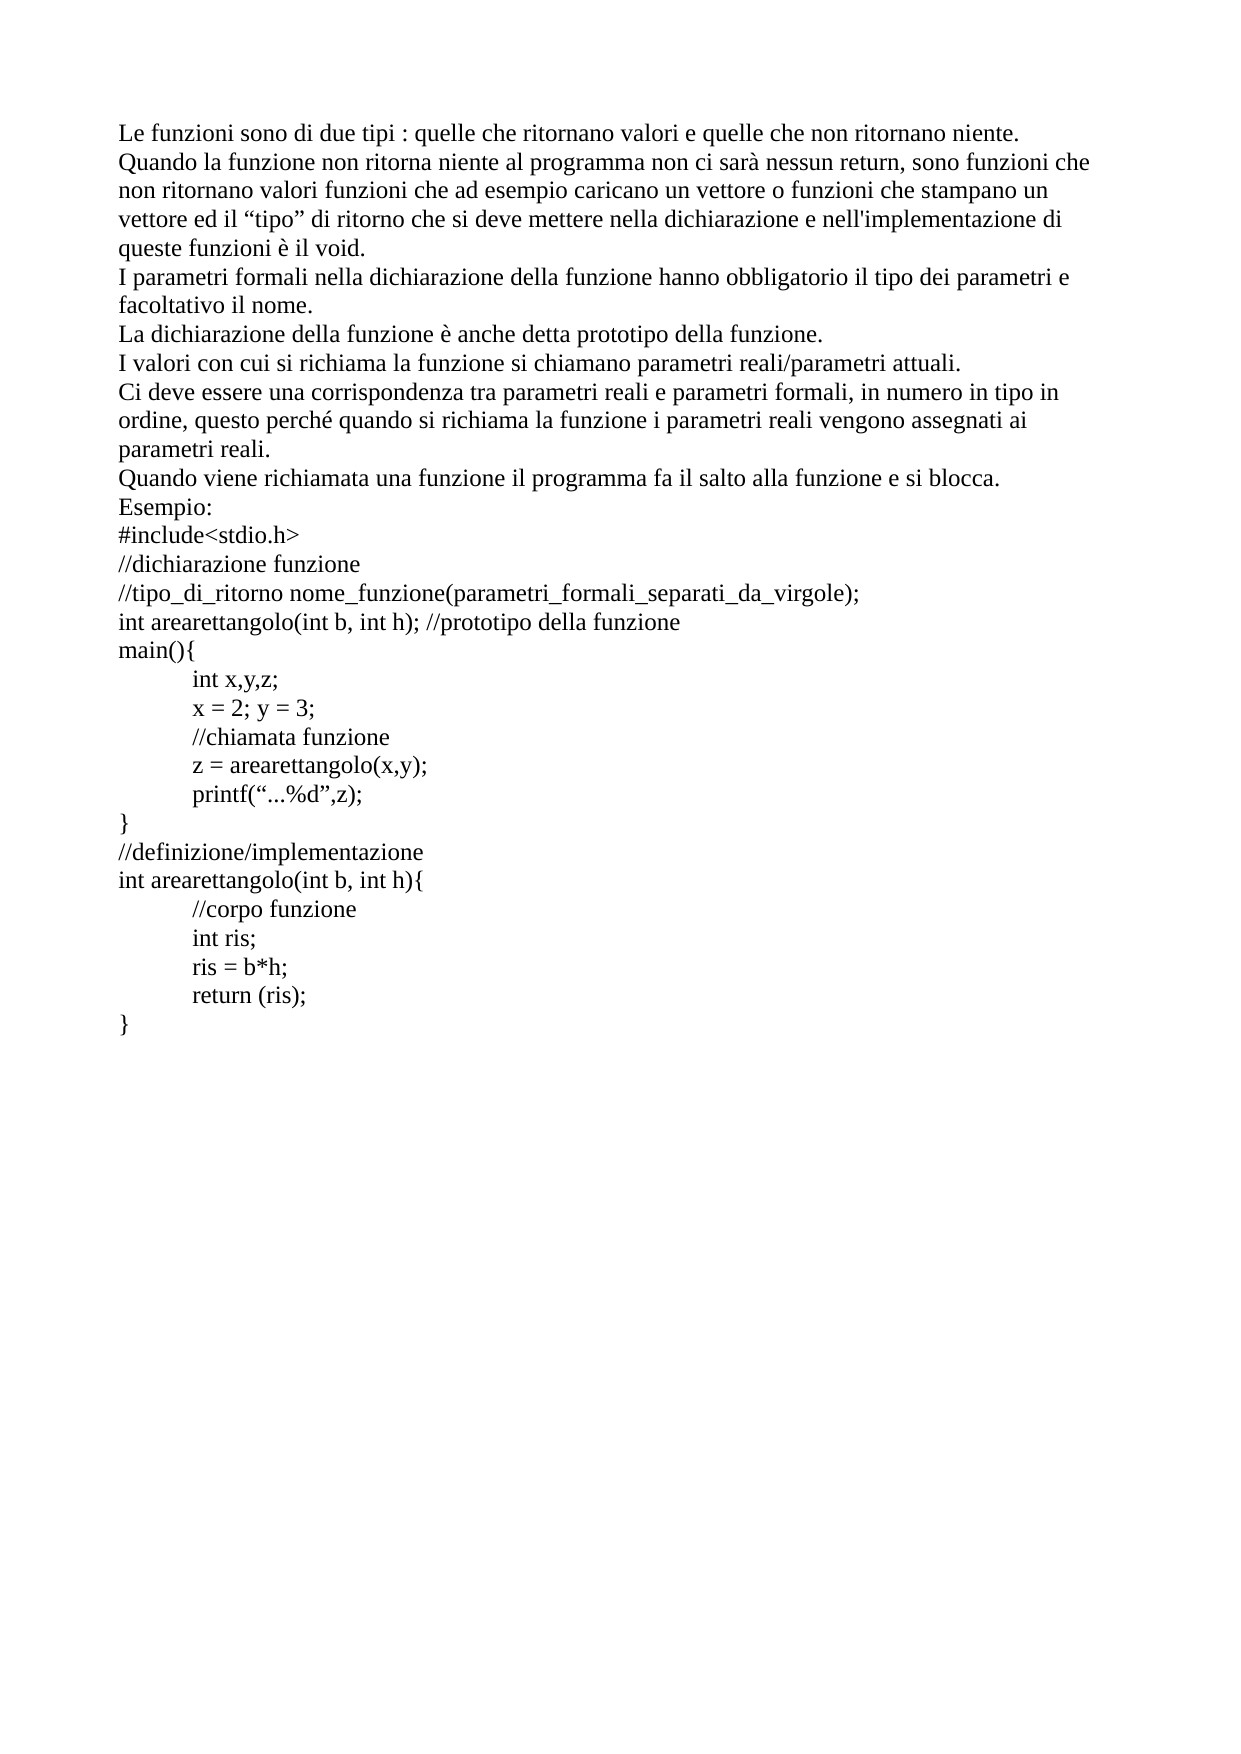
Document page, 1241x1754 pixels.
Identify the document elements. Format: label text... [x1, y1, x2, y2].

text Quando viene richiamata una funzione il programma fa il salto alla funzione e si blocca. [118, 463, 1122, 492]
text //corpo funzione [118, 894, 1122, 923]
text int ris; [118, 923, 1122, 952]
text int arearettangolo(int b, int h); //prototipo della funzione [118, 607, 1122, 636]
text x = 2; y = 3; [118, 693, 1122, 722]
text Esempio: [118, 492, 1122, 521]
text #include<stdio.h> [118, 521, 1122, 549]
text Ci deve essere una corrispondenza tra parametri reali e parametri formali, in numero in tipo in ordine, questo perché quando si richiama la funzione i parametri reali vengono assegnati ai parametri reali. [118, 377, 1122, 463]
text Quando la funzione non ritorna niente al programma non ci sarà nessun return, sono funzioni che non ritornano valori funzioni che ad esempio caricano un vettore o funzioni che stampano un vettore ed il “tipo” di ritorno che si deve mettere nella dichiarazione e nell'implementazione di queste funzioni è il void. [118, 147, 1122, 262]
text //dichiarazione funzione [118, 549, 1122, 578]
text int x,y,z; [118, 664, 1122, 693]
text I valori con cui si richiama la funzione si chiamano parametri reali/parametri attuali. [118, 348, 1122, 377]
text //chiamata funzione [118, 722, 1122, 751]
text } [118, 808, 1122, 837]
text //definizione/implementazione [118, 837, 1122, 866]
text ris = b*h; [118, 952, 1122, 981]
text La dichiarazione della funzione è anche detta prototipo della funzione. [118, 319, 1122, 348]
text //tipo_di_ritorno nome_funzione(parametri_formali_separati_da_virgole); [118, 578, 1122, 607]
text } [118, 1009, 1122, 1038]
text int arearettangolo(int b, int h){ [118, 866, 1122, 894]
text return (ris); [118, 981, 1122, 1009]
text printf(“...%d”,z); [118, 779, 1122, 808]
text main(){ [118, 636, 1122, 664]
text I parametri formali nella dichiarazione della funzione hanno obbligatorio il tipo dei parametri e facoltativo il nome. [118, 262, 1122, 319]
text Le funzioni sono di due tipi : quelle che ritornano valori e quelle che non ritornano niente. [118, 118, 1122, 147]
text z = arearettangolo(x,y); [118, 751, 1122, 779]
